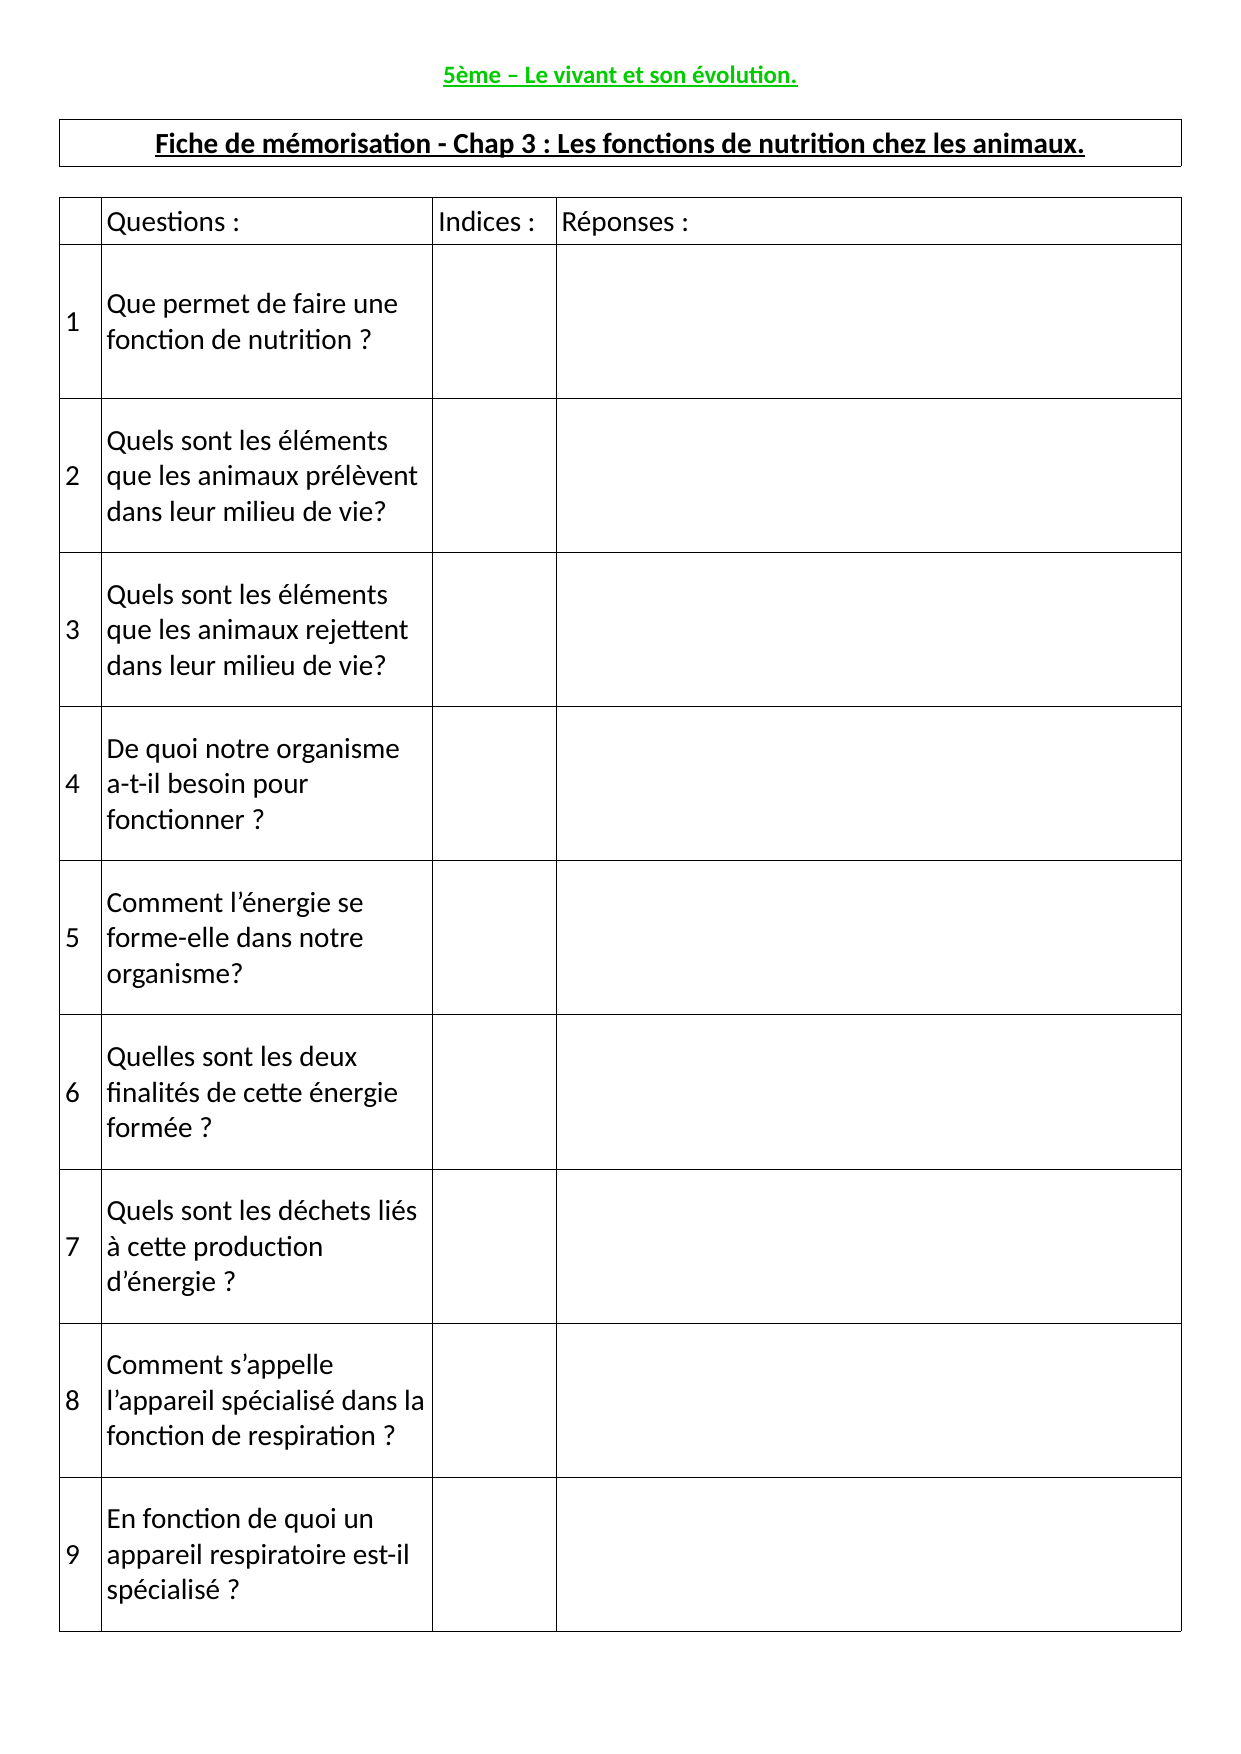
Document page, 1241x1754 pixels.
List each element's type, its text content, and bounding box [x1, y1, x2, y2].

table_cell [557, 399, 1181, 552]
table_cell 2 [60, 399, 101, 552]
table_cell 4 [60, 707, 101, 860]
table_cell Quelles sont les deux finalités de cette énergie formée ? [102, 1015, 432, 1168]
table_cell 6 [60, 1015, 101, 1168]
table_cell 8 [60, 1324, 101, 1477]
table_cell [433, 1170, 556, 1322]
table_header Indices : [433, 198, 556, 244]
table_cell [433, 1015, 556, 1168]
table_header Fiche de mémorisation - Chap 3 : Les fonctions de nutrition chez les animaux. [60, 120, 1181, 166]
table_cell De quoi notre organisme a-t-il besoin pour fonctionner ? [102, 707, 432, 860]
table_cell [433, 1478, 556, 1631]
table_cell [433, 399, 556, 552]
table_cell 7 [60, 1170, 101, 1322]
table_cell [433, 1324, 556, 1477]
table_cell [557, 1324, 1181, 1477]
table_cell [557, 1015, 1181, 1168]
table_cell Que permet de faire une fonction de nutrition ? [102, 245, 432, 398]
table_cell Quels sont les éléments que les animaux prélèvent dans leur milieu de vie? [102, 399, 432, 552]
table_cell [557, 1478, 1181, 1631]
table_cell 9 [60, 1478, 101, 1631]
table_cell [433, 245, 556, 398]
table_cell Comment l’énergie se forme-elle dans notre organisme? [102, 861, 432, 1014]
table_header [60, 198, 101, 244]
table_cell [557, 861, 1181, 1014]
table_cell Quels sont les déchets liés à cette production d’énergie ? [102, 1170, 432, 1322]
table_cell [557, 553, 1181, 706]
table_cell [557, 707, 1181, 860]
table_cell [433, 553, 556, 706]
table_cell En fonction de quoi un appareil respiratoire est-il spécialisé ? [102, 1478, 432, 1631]
table_cell 3 [60, 553, 101, 706]
table_cell [557, 1170, 1181, 1322]
table_cell [433, 861, 556, 1014]
table_header Questions : [102, 198, 432, 244]
table_cell Quels sont les éléments que les animaux rejettent dans leur milieu de vie? [102, 553, 432, 706]
table_cell 5 [60, 861, 101, 1014]
table_cell [433, 707, 556, 860]
table_cell [557, 245, 1181, 398]
table_header Réponses : [557, 198, 1181, 244]
table_cell Comment s’appelle l’appareil spécialisé dans la fonction de respiration ? [102, 1324, 432, 1477]
table_cell 1 [60, 245, 101, 398]
